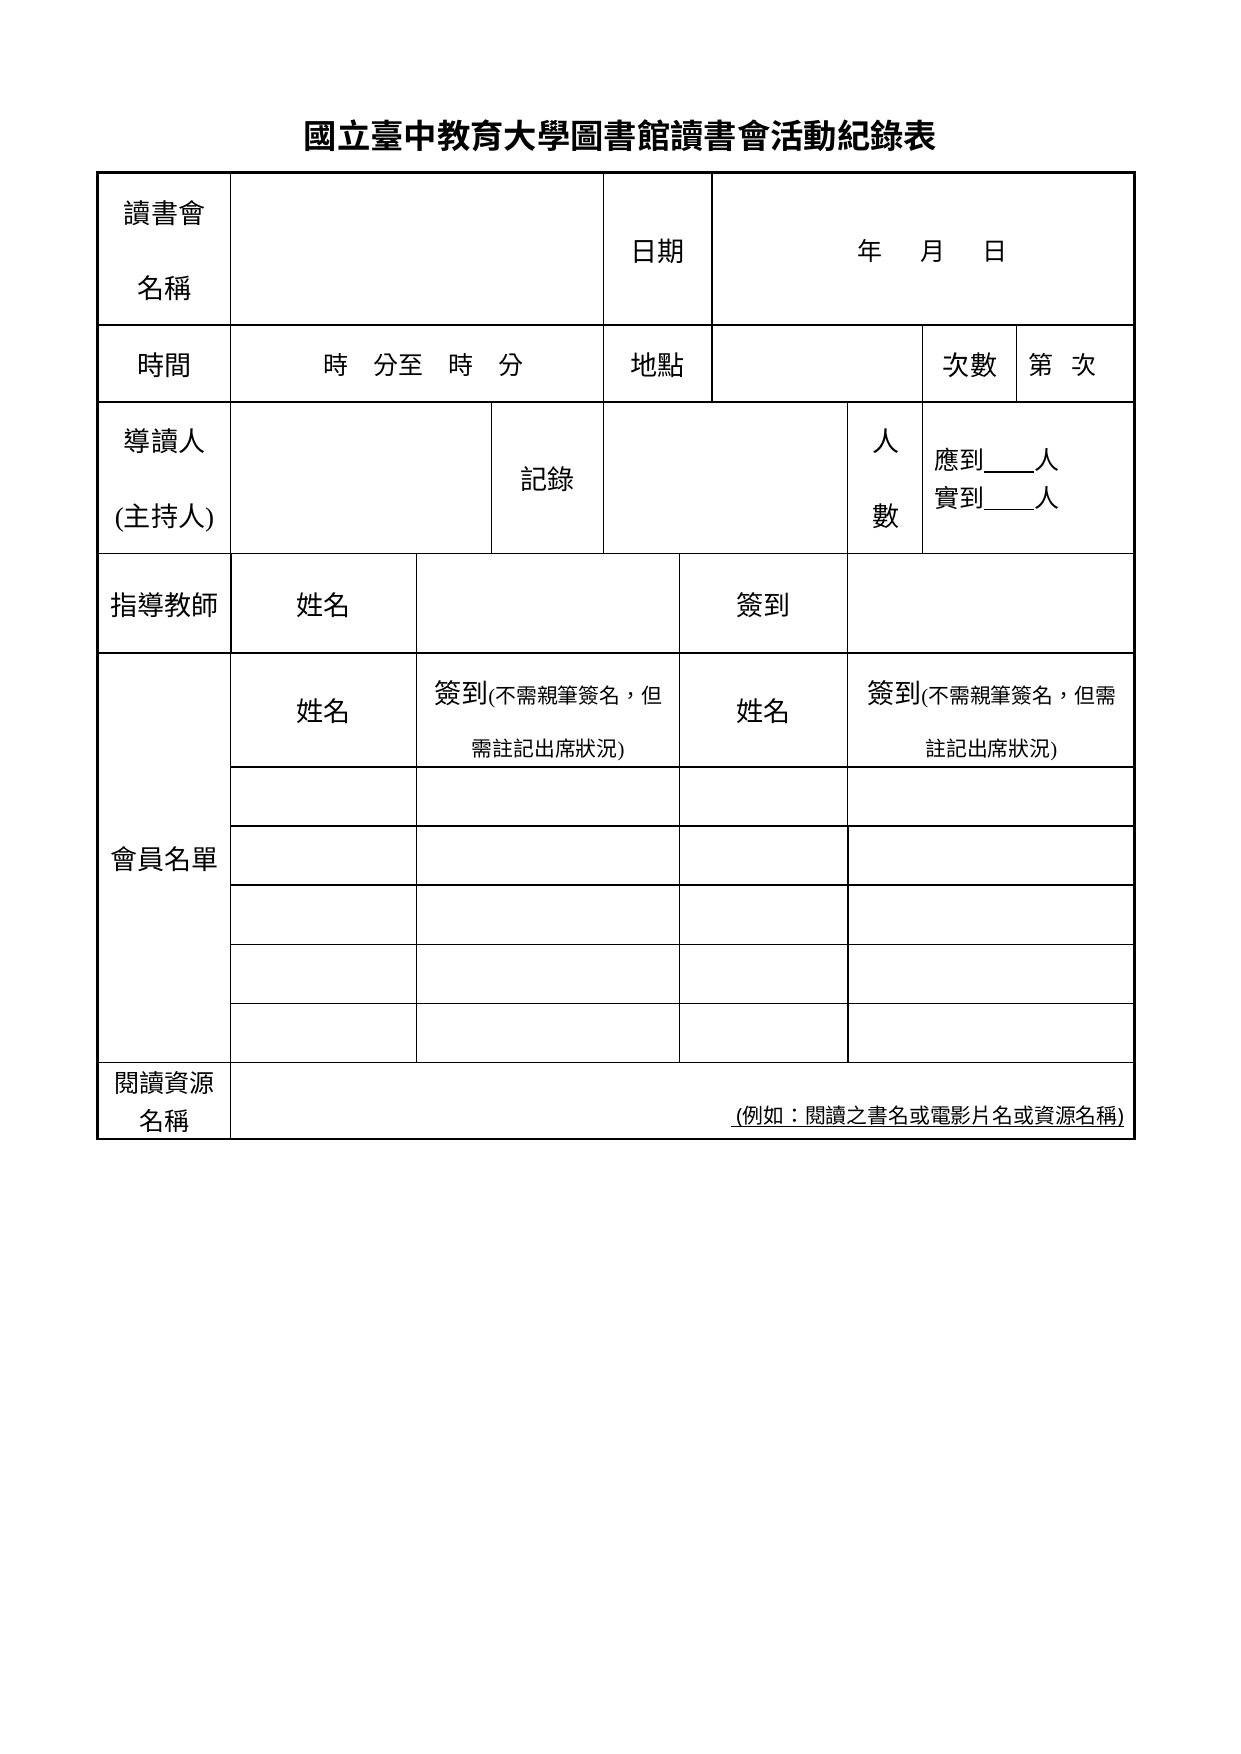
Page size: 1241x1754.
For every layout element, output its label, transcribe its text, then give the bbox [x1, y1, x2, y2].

table_cell 時間 [99, 326, 230, 401]
table_cell [849, 886, 1133, 943]
table_cell 人數 [848, 403, 922, 552]
table_header 日期 [604, 174, 711, 324]
table_cell [680, 827, 847, 884]
table_cell 第 次 [1017, 326, 1133, 401]
table_cell 記錄 [492, 403, 603, 552]
table_cell [417, 1004, 679, 1062]
table_cell [417, 827, 679, 884]
table_header 讀書會 名稱 [99, 174, 230, 324]
table_cell 姓名 [232, 554, 416, 652]
table_cell 姓名 [231, 654, 416, 766]
table_cell [231, 886, 416, 943]
table_header 年 月 日 [713, 174, 1133, 324]
table_cell [849, 945, 1133, 1002]
table_cell 地點 [604, 326, 711, 401]
table_cell [713, 326, 922, 401]
table_cell 應到 人 實到 人 [923, 403, 1133, 552]
table_cell [231, 945, 416, 1002]
table_cell 會員名單 [99, 654, 230, 1062]
table_cell 時 分至 時 分 [231, 326, 603, 401]
table_cell 簽到(不需親筆簽名，但需註記出席狀況) [848, 654, 1133, 766]
table_cell 閱讀資源 名稱 [99, 1063, 230, 1138]
table_cell 指導教師 [99, 554, 230, 652]
table_cell [417, 768, 679, 825]
table_cell [231, 403, 491, 552]
table_cell [231, 1004, 416, 1062]
table_cell [680, 768, 847, 825]
table_cell 簽到 [680, 554, 847, 652]
table_cell [848, 554, 1133, 652]
table_cell 姓名 [680, 654, 847, 766]
table_cell 導讀人(主持人) [99, 403, 230, 552]
table_cell [231, 768, 416, 825]
text 國立臺中教育大學圖書館讀書會活動紀錄表 [118, 96, 1122, 171]
table_cell [417, 554, 679, 652]
table_cell 簽到(不需親筆簽名，但需註記出席狀況) [417, 654, 679, 766]
table_cell (例如：閱讀之書名或電影片名或資源名稱) [231, 1063, 1133, 1138]
table_cell [680, 1004, 847, 1062]
table_header [231, 174, 603, 324]
table_cell [231, 827, 416, 884]
table_cell [848, 768, 1133, 825]
table_cell [849, 1004, 1133, 1062]
table_cell [417, 886, 679, 943]
table_cell [680, 886, 847, 943]
table_cell 次數 [923, 326, 1016, 401]
table_cell [604, 403, 847, 552]
table_cell [680, 945, 847, 1002]
table_cell [849, 827, 1133, 884]
table_cell [417, 945, 679, 1002]
